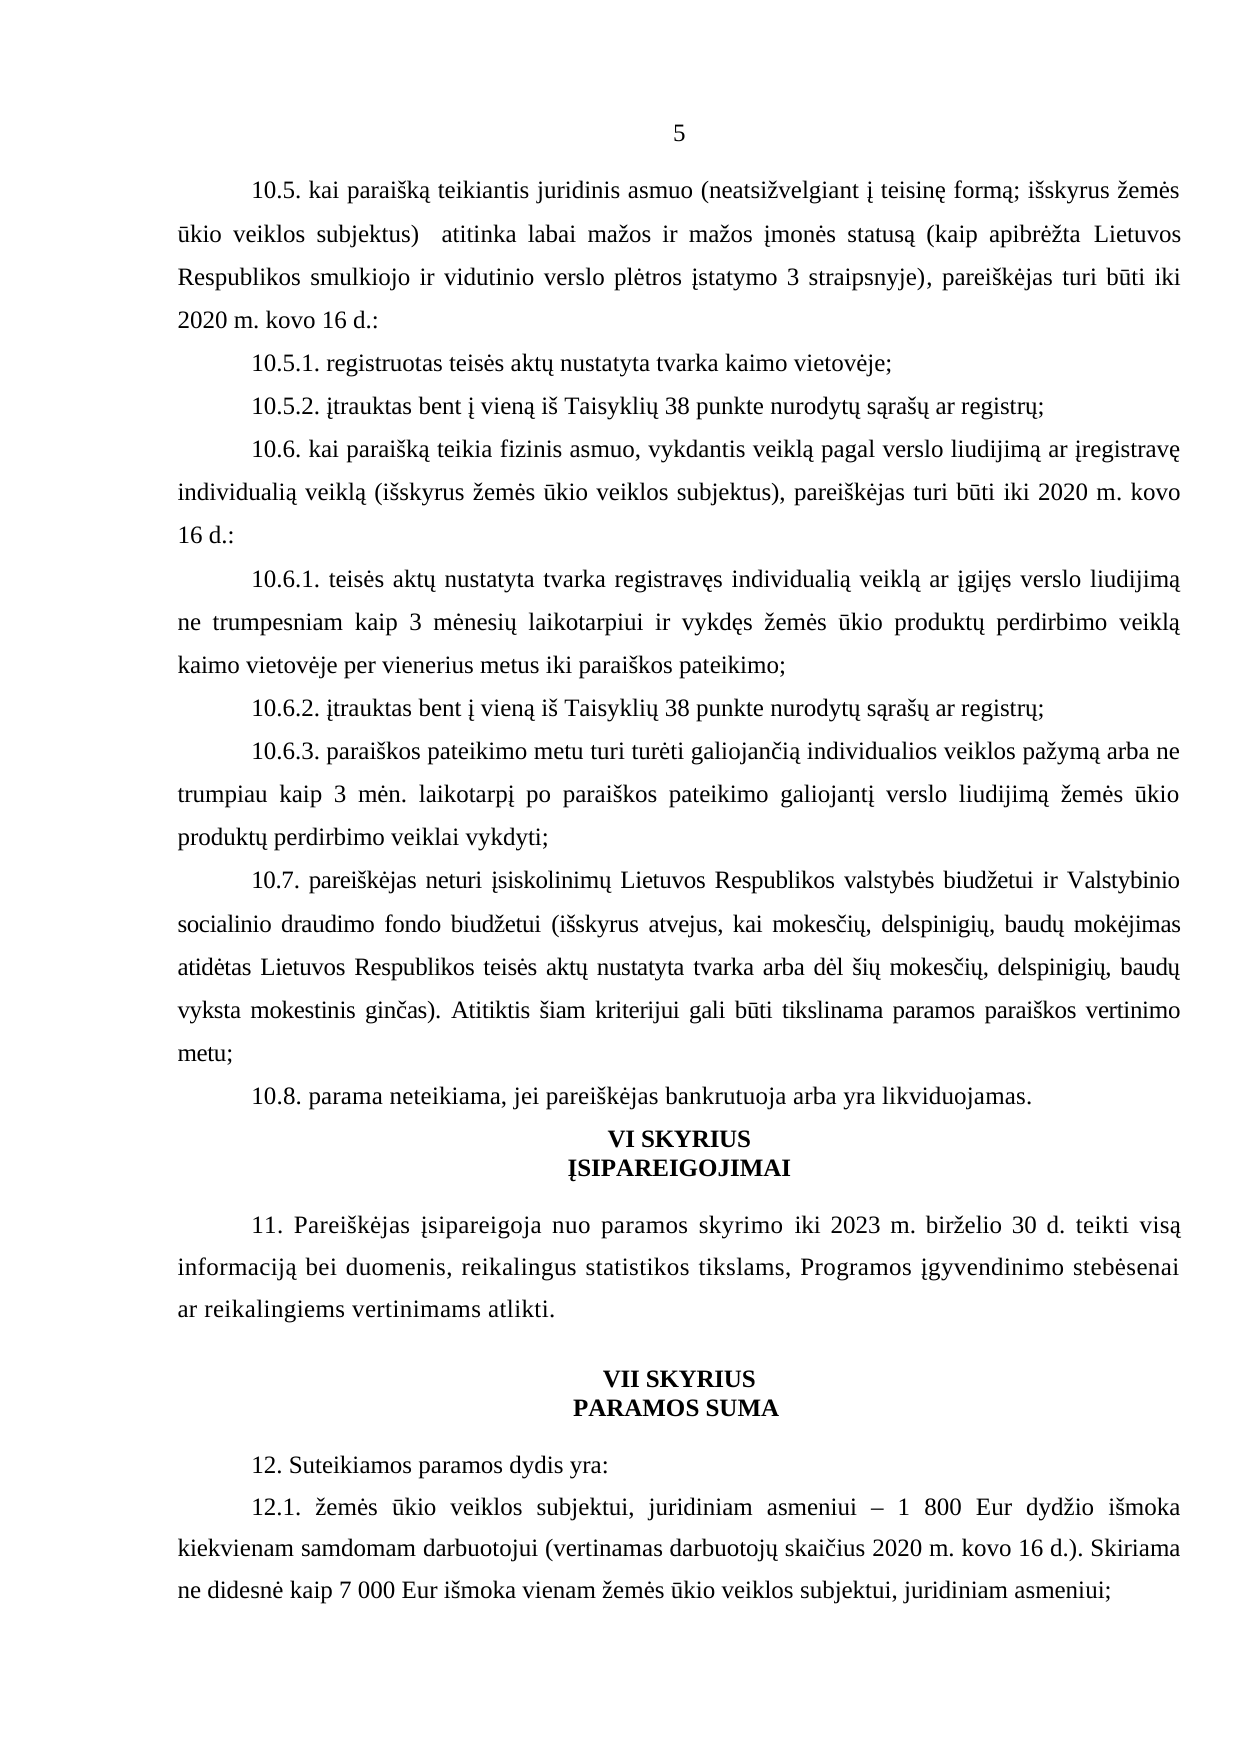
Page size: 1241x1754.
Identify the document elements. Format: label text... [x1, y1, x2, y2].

text 10.5.2. įtrauktas bent į vieną iš Taisyklių 38 punkte nurodytų sąrašų ar registrų; [177, 391, 1181, 420]
text 10.6.2. įtrauktas bent į vieną iš Taisyklių 38 punkte nurodytų sąrašų ar registrų; [177, 693, 1181, 722]
text 10.6.1. teisės aktų nustatyta tvarka registravęs individualią veiklą ar įgijęs verslo liudijimą ne trumpesniam kaip 3 mėnesių laikotarpiui ir vykdęs žemės ūkio produktų perdirbimo veiklą kaimo vietovėje per vienerius metus iki paraiškos pateikimo; [177, 564, 1181, 679]
text 11. Pareiškėjas įsipareigoja nuo paramos skyrimo iki 2023 m. birželio 30 d. teikti visą informaciją bei duomenis, reikalingus statistikos tikslams, Programos įgyvendinimo stebėsenai ar reikalingiems vertinimams atlikti. [177, 1211, 1181, 1323]
text ĮSIPAREIGOJIMAI [177, 1153, 1181, 1182]
text 10.6.3. paraiškos pateikimo metu turi turėti galiojančią individualios veiklos pažymą arba ne trumpiau kaip 3 mėn. laikotarpį po paraiškos pateikimo galiojantį verslo liudijimą žemės ūkio produktų perdirbimo veiklai vykdyti; [177, 736, 1181, 851]
text 10.8. parama neteikiama, jei pareiškėjas bankrutuoja arba yra likviduojamas. [177, 1081, 1181, 1110]
text 10.7. pareiškėjas neturi įsiskolinimų Lietuvos Respublikos valstybės biudžetui ir Valstybinio socialinio draudimo fondo biudžetui (išskyrus atvejus, kai mokesčių, delspinigių, baudų mokėjimas atidėtas Lietuvos Respublikos teisės aktų nustatyta tvarka arba dėl šių mokesčių, delspinigių, baudų vyksta mokestinis ginčas). Atitiktis šiam kriterijui gali būti tikslinama paramos paraiškos vertinimo metu; [177, 866, 1181, 1067]
text 12.1. žemės ūkio veiklos subjektui, juridiniam asmeniui – 1 800 Eur dydžio išmoka kiekvienam samdomam darbuotojui (vertinamas darbuotojų skaičius 2020 m. kovo 16 d.). Skiriama ne didesnė kaip 7 000 Eur išmoka vienam žemės ūkio veiklos subjektui, juridiniam asmeniui; [177, 1492, 1181, 1603]
text 10.5. kai paraišką teikiantis juridinis asmuo (neatsižvelgiant į teisinę formą; išskyrus žemės ūkio veiklos subjektus) atitinka labai mažos ir mažos įmonės statusą (kaip apibrėžta Lietuvos Respublikos smulkiojo ir vidutinio verslo plėtros įstatymo 3 straipsnyje), pareiškėjas turi būti iki 2020 m. kovo 16 d.: [177, 176, 1181, 334]
text PARAMOS SUMA [177, 1393, 1181, 1422]
text VI SKYRIUS [177, 1124, 1181, 1153]
text 10.6. kai paraišką teikia fizinis asmuo, vykdantis veiklą pagal verslo liudijimą ar įregistravę individualią veiklą (išskyrus žemės ūkio veiklos subjektus), pareiškėjas turi būti iki 2020 m. kovo 16 d.: [177, 434, 1181, 549]
text 12. Suteikiamos paramos dydis yra: [177, 1451, 1181, 1479]
text 10.5.1. registruotas teisės aktų nustatyta tvarka kaimo vietovėje; [177, 348, 1181, 377]
text VII SKYRIUS [177, 1364, 1181, 1393]
